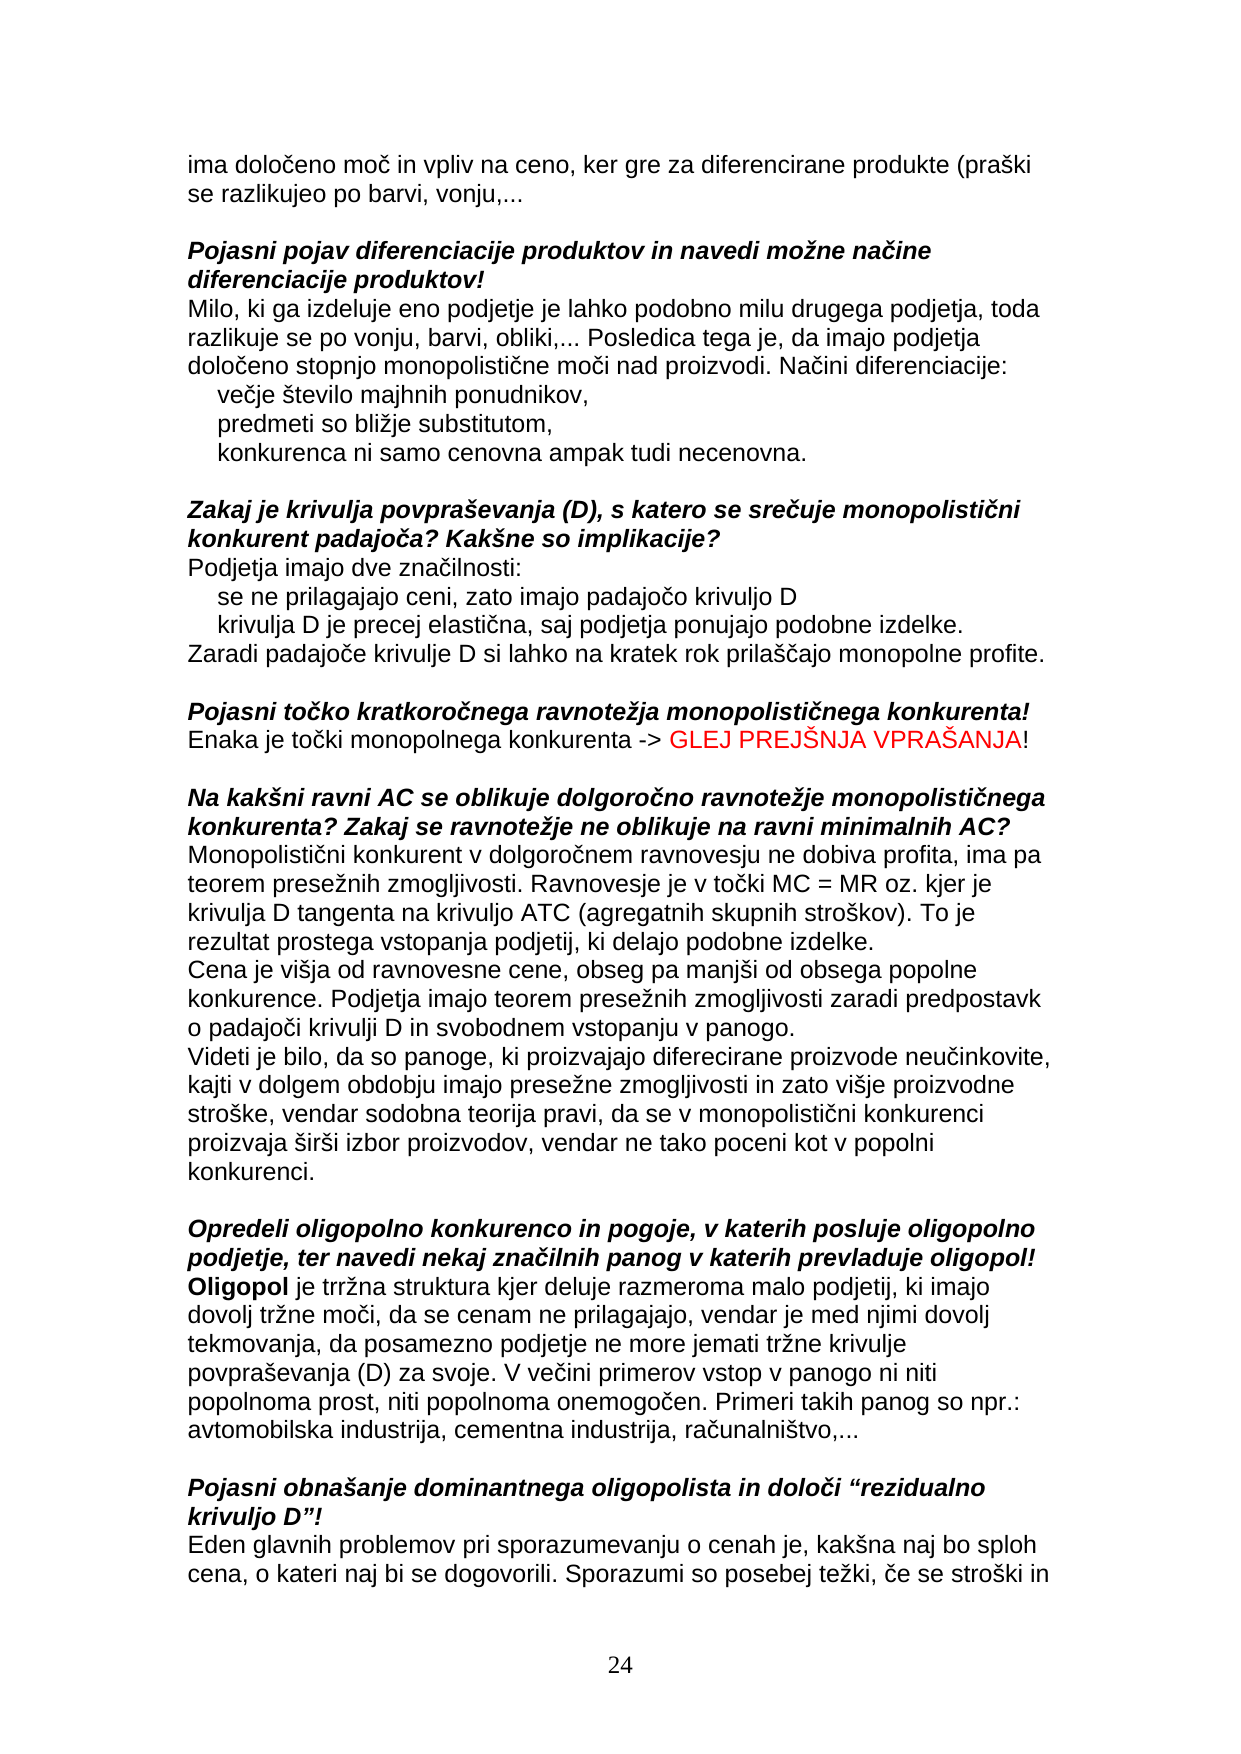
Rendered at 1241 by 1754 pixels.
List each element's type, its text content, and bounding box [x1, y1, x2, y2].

text Milo, ki ga izdeluje eno podjetje je lahko podobno milu drugega podjetja, toda razlikuje se po vonju, barvi, obliki,... Posledica tega je, da imajo podjetja določeno stopnjo monopolistične moči nad proizvodi. Načini diferenciacije: [187, 294, 1053, 380]
text Zakaj je krivulja povpraševanja (D), s katero se srečuje monopolistični konkurent padajoča? Kakšne so implikacije? [187, 495, 1053, 553]
text Pojasni točko kratkoročnega ravnotežja monopolističnega konkurenta! [187, 697, 1053, 726]
text Eden glavnih problemov pri sporazumevanju o cenah je, kakšna naj bo sploh cena, o kateri naj bi se dogovorili. Sporazumi so posebej težki, če se stroški in [187, 1531, 1053, 1588]
text Monopolistični konkurent v dolgoročnem ravnovesju ne dobiva profita, ima pa teorem presežnih zmogljivosti. Ravnovesje je v točki MC = MR oz. kjer je krivulja D tangenta na krivuljo ATC (agregatnih skupnih stroškov). To je rezultat prostega vstopanja podjetij, ki delajo podobne izdelke. [187, 841, 1053, 956]
list krivulja D je precej elastična, saj podjetja ponujajo podobne izdelke. [187, 610, 1053, 639]
text Cena je višja od ravnovesne cene, obseg pa manjši od obsega popolne konkurence. Podjetja imajo teorem presežnih zmogljivosti zaradi predpostavk o padajoči krivulji D in svobodnem vstopanju v panogo. [187, 956, 1053, 1042]
text Enaka je točki monopolnega konkurenta -> GLEJ PREJŠNJA VPRAŠANJA! [187, 726, 1053, 754]
list predmeti so bližje substitutom, [187, 409, 1053, 438]
text Oligopol je trržna struktura kjer deluje razmeroma malo podjetij, ki imajo dovolj tržne moči, da se cenam ne prilagajajo, vendar je med njimi dovolj tekmovanja, da posamezno podjetje ne more jemati tržne krivulje povpraševanja (D) za svoje. V večini primerov vstop v panogo ni niti popolnoma prost, niti popolnoma onemogočen. Primeri takih panog so npr.: avtomobilska industrija, cementna industrija, računalništvo,... [187, 1272, 1053, 1444]
text ima določeno moč in vpliv na ceno, ker gre za diferencirane produkte (praški se razlikujeo po barvi, vonju,... [187, 150, 1053, 207]
text Opredeli oligopolno konkurenco in pogoje, v katerih posluje oligopolno podjetje, ter navedi nekaj značilnih panog v katerih prevladuje oligopol! [187, 1214, 1053, 1272]
list konkurenca ni samo cenovna ampak tudi necenovna. [187, 438, 1053, 467]
text Pojasni obnašanje dominantnega oligopolista in določi “rezidualno krivuljo D”! [187, 1473, 1053, 1531]
list se ne prilagajajo ceni, zato imajo padajočo krivuljo D [187, 582, 1053, 610]
text Na kakšni ravni AC se oblikuje dolgoročno ravnotežje monopolističnega konkurenta? Zakaj se ravnotežje ne oblikuje na ravni minimalnih AC? [187, 783, 1053, 841]
text Zaradi padajoče krivulje D si lahko na kratek rok prilaščajo monopolne profite. [187, 639, 1053, 668]
text Pojasni pojav diferenciacije produktov in navedi možne načine diferenciacije produktov! [187, 236, 1053, 294]
text Podjetja imajo dve značilnosti: [187, 553, 1053, 582]
text Videti je bilo, da so panoge, ki proizvajajo diferecirane proizvode neučinkovite, kajti v dolgem obdobju imajo presežne zmogljivosti in zato višje proizvodne stroške, vendar sodobna teorija pravi, da se v monopolistični konkurenci proizvaja širši izbor proizvodov, vendar ne tako poceni kot v popolni konkurenci. [187, 1042, 1053, 1186]
list večje število majhnih ponudnikov, [187, 380, 1053, 409]
